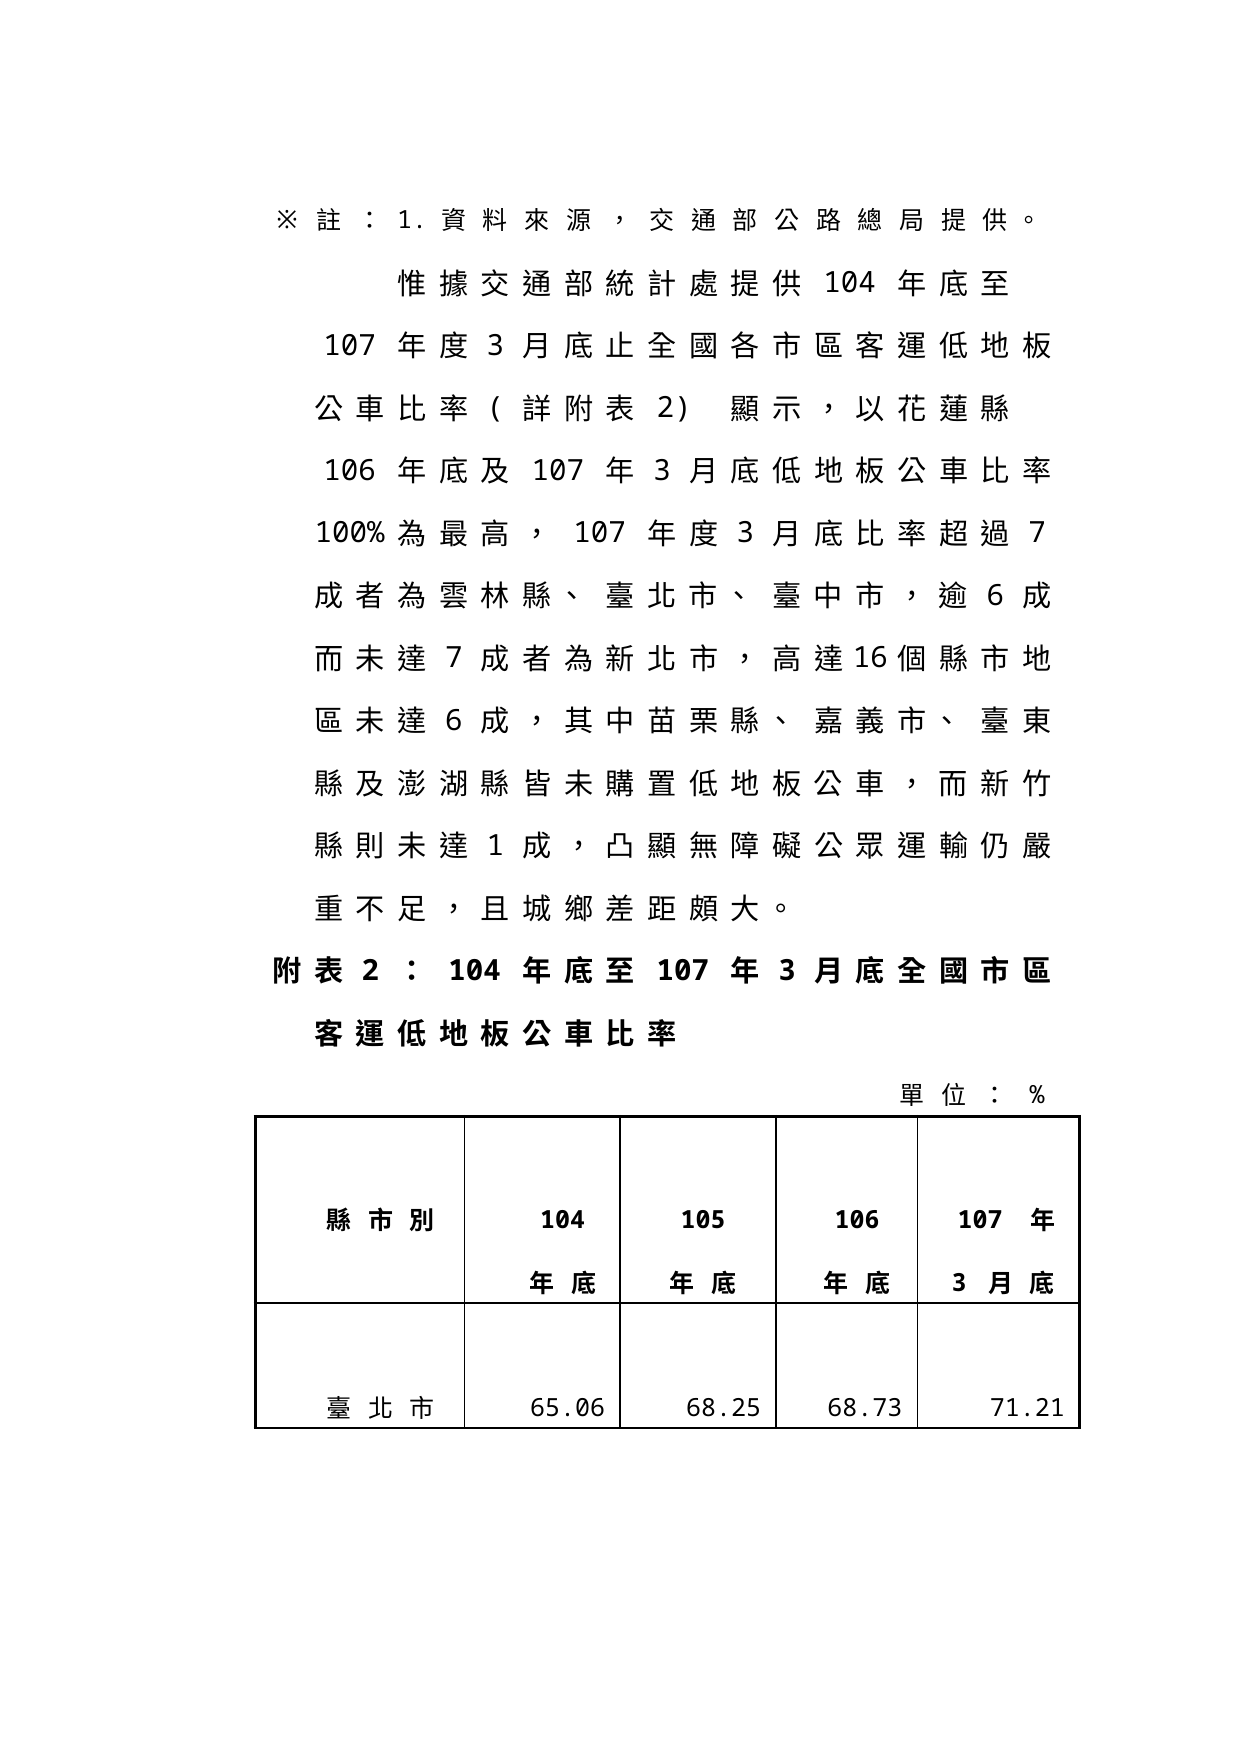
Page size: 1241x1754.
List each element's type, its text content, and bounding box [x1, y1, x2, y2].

table_cell 68.73 [777, 1304, 917, 1427]
text 附表2：104年底至107年3月底全國市區客運低地板公車比率 [242, 927, 1058, 1052]
text 惟據交通部統計處提供104年底至107年度3月底止全國各市區客運低地板公車比率(詳附表2) 顯示，以花蓮縣106年底及107年3月底低地板公車比率100%為最高，107年度3月底比率超過7成者為雲林縣、臺北市、臺中市，逾6成而未達7成者為新北市，高達16個縣市地區未達6成，其中苗栗縣、嘉義市、臺東縣及澎湖縣皆未購置低地板公車，而新竹縣則未達1成，凸顯無障礙公眾運輸仍嚴重不足，且城鄉差距頗大。 [242, 240, 1058, 927]
table_cell 68.25 [621, 1304, 775, 1427]
text 單位：% [242, 1052, 1058, 1115]
table_header 縣市別 [257, 1118, 464, 1302]
table_cell 臺北市 [257, 1304, 464, 1427]
table_header 104年底 [465, 1118, 619, 1302]
table_header 107年3月底 [918, 1118, 1078, 1302]
text ※註：1.資料來源，交通部公路總局提供。 [216, 177, 1058, 240]
table_header 106年底 [777, 1118, 917, 1302]
table_header 105年底 [621, 1118, 775, 1302]
table_cell 65.06 [465, 1304, 619, 1427]
table_cell 71.21 [918, 1304, 1078, 1427]
